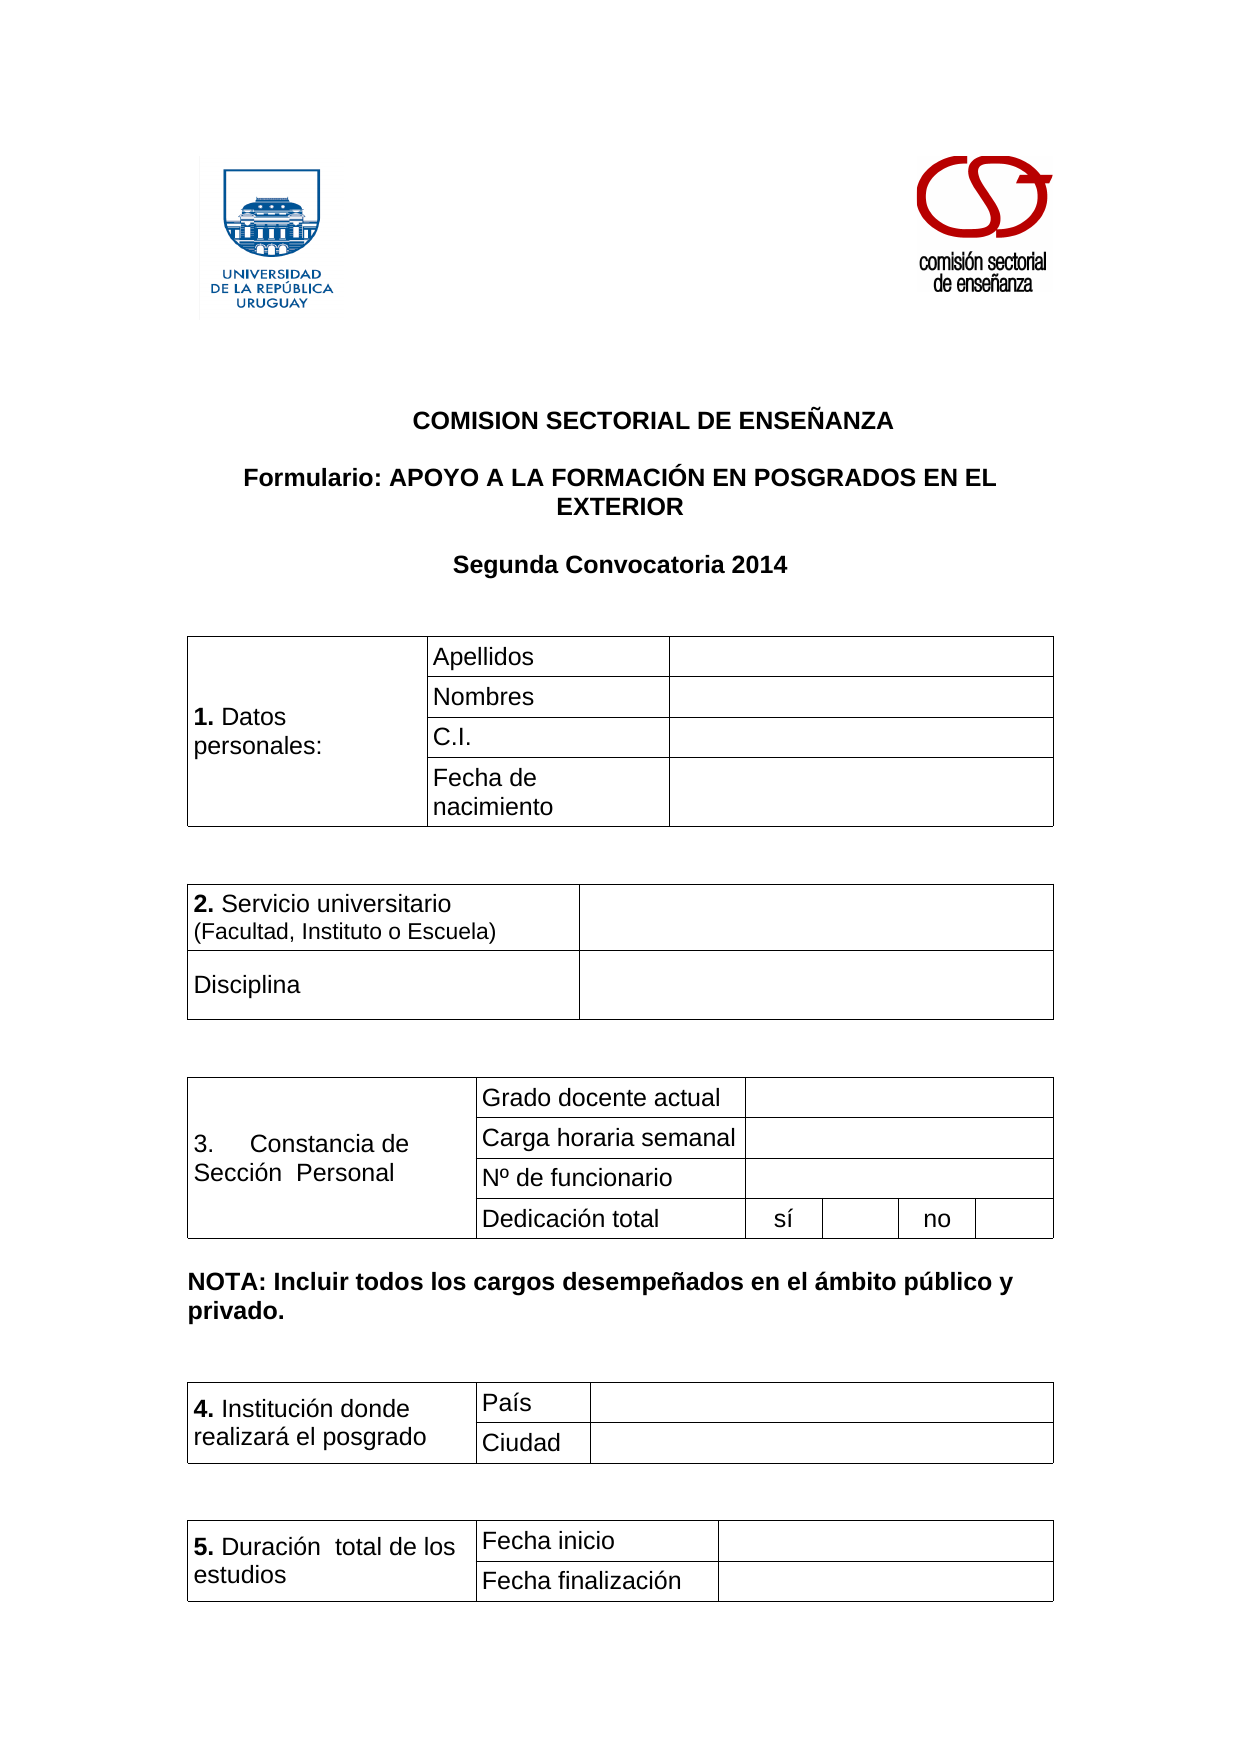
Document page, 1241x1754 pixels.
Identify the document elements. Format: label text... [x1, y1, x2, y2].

table_cell [746, 1159, 1053, 1198]
table_header 1. Datos personales: [188, 637, 427, 826]
table_header [591, 1383, 1053, 1422]
table_cell [670, 677, 1053, 717]
table_header Grado docente actual [477, 1078, 745, 1117]
table_cell [580, 951, 1053, 1019]
table_cell sí [746, 1199, 822, 1238]
table_header 4. Institución donde realizará el posgrado [188, 1383, 476, 1463]
table_cell Ciudad [477, 1423, 590, 1463]
text NOTA: Incluir todos los cargos desempeñados en el ámbito público y privado. [187, 1267, 1053, 1324]
table_cell [746, 1118, 1053, 1157]
table_header País [477, 1383, 590, 1422]
subtitle Formulario: APOYO A LA FORMACIÓN EN POSGRADOS EN EL EXTERIOR [187, 463, 1053, 521]
table_cell Nº de funcionario [477, 1159, 745, 1198]
table_cell Fecha de nacimiento [428, 758, 669, 826]
table_cell [823, 1199, 898, 1238]
table_header 2. Servicio universitario (Facultad, Instituto o Escuela) [188, 885, 579, 950]
table_cell [719, 1562, 1053, 1601]
table_cell Nombres [428, 677, 669, 717]
table_header [580, 885, 1053, 950]
table_cell Carga horaria semanal [477, 1118, 745, 1157]
table_header [746, 1078, 1053, 1117]
table_header Apellidos [428, 637, 669, 676]
table_header [670, 637, 1053, 676]
table_cell C.I. [428, 718, 669, 757]
table_cell [670, 718, 1053, 757]
table_cell [591, 1423, 1053, 1463]
table_cell Fecha finalización [477, 1562, 718, 1601]
subtitle COMISION SECTORIAL DE ENSEÑANZA [187, 406, 1053, 435]
table_cell no [899, 1199, 975, 1238]
table_cell [670, 758, 1053, 826]
table_header 5. Duración total de los estudios [188, 1521, 476, 1601]
table_cell [976, 1199, 1053, 1238]
table_cell Dedicación total [477, 1199, 745, 1238]
text Segunda Convocatoria 2014 [187, 550, 1053, 578]
table_header [719, 1521, 1053, 1561]
table_header Fecha inicio [477, 1521, 718, 1561]
table_header Constancia de Sección Personal [188, 1078, 476, 1238]
table_cell Disciplina [188, 951, 579, 1019]
